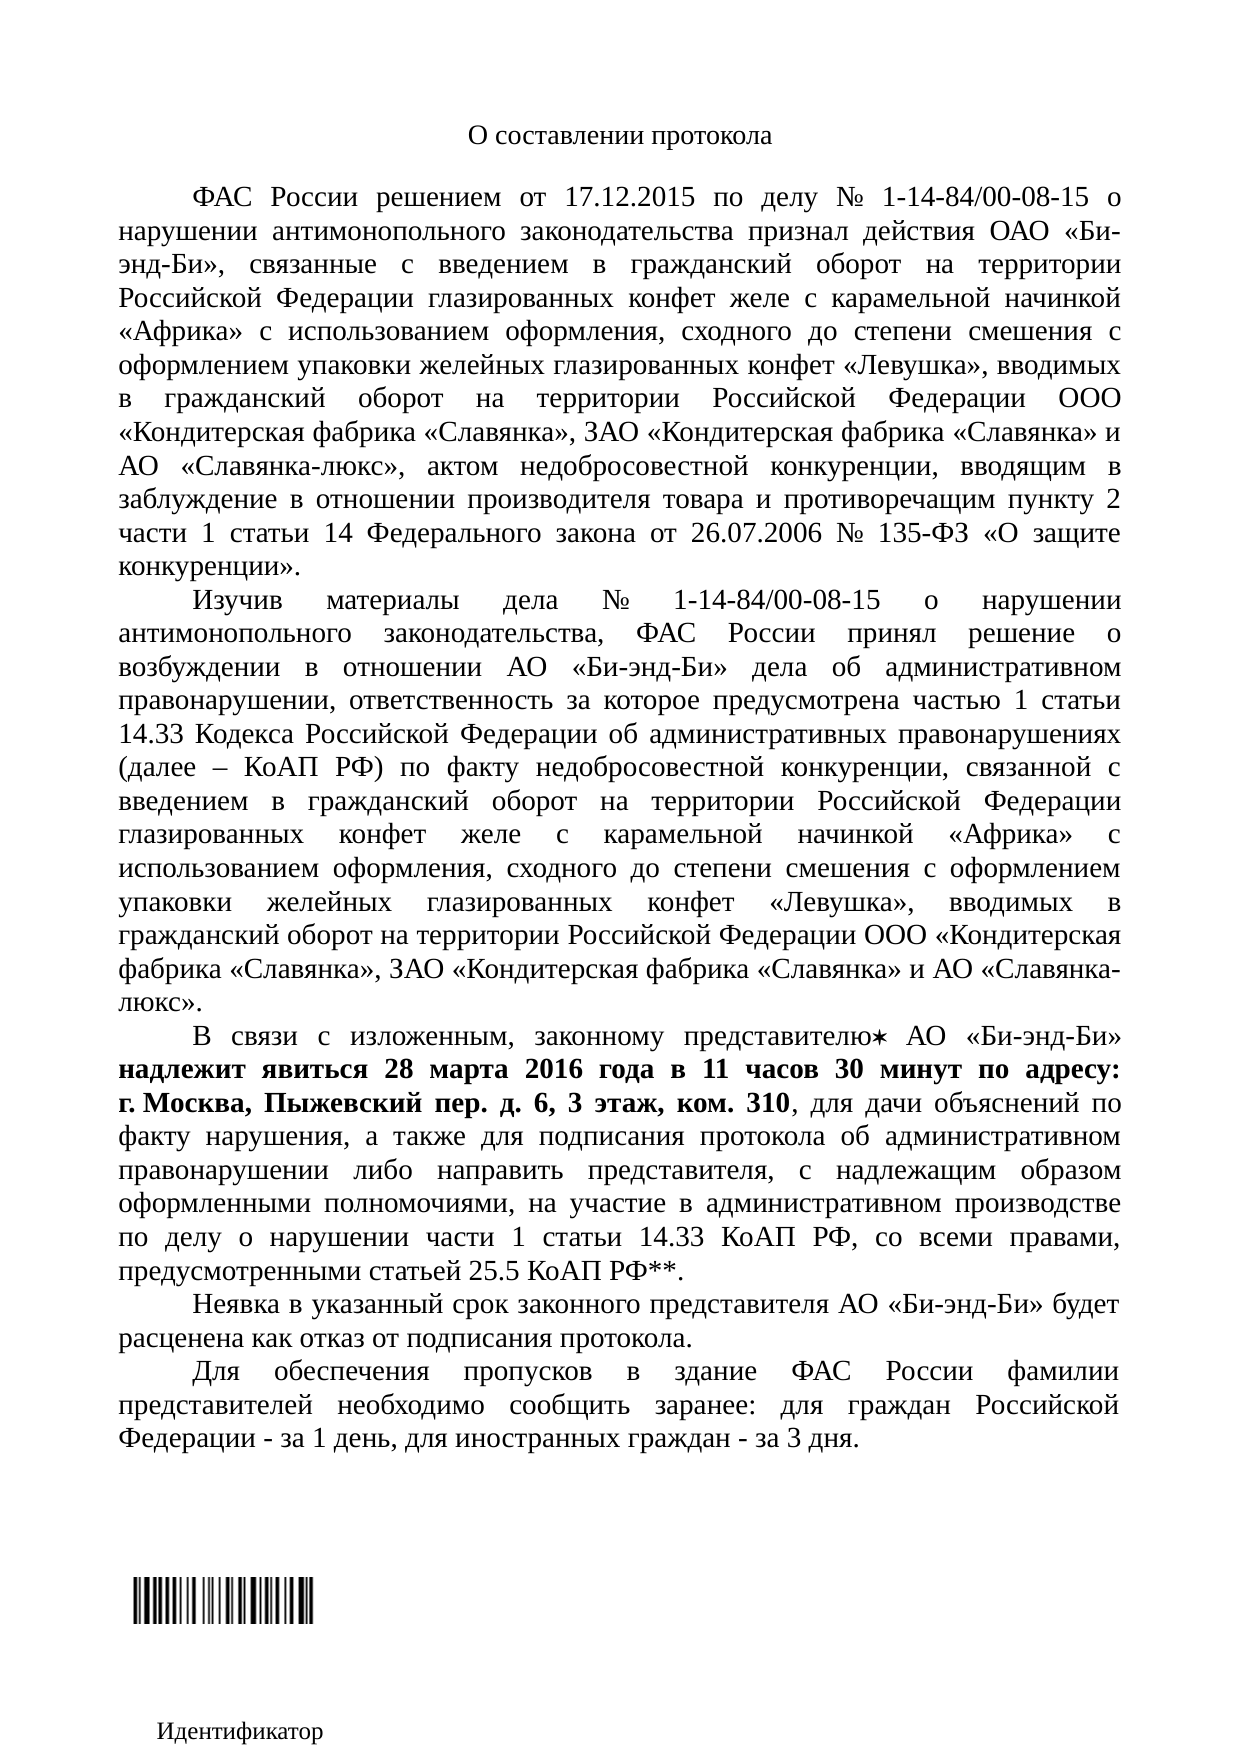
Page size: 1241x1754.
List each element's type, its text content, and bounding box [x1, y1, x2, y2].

text В связи с изложенным, законному представителю* АО «Би-энд-Би» надлежит явиться 28 марта 2016 года в 11 часов 30 минут по адресу: г. Москва, Пыжевский пер. д. 6, 3 этаж, ком. 310, для дачи объяснений по факту нарушения, а также для подписания протокола об административном правонарушении либо направить представителя, с надлежащим образом оформленными полномочиями, на участие в административном производстве по делу о нарушении части 1 статьи 14.33 КоАП РФ, со всеми правами, предусмотренными статьей 25.5 КоАП РФ**. [118, 1018, 1122, 1286]
picture [118, 1577, 331, 1624]
text О составлении протокола [118, 118, 1122, 151]
text ФАС России решением от 17.12.2015 по делу № 1-14-84/00-08-15 о нарушении антимонопольного законодательства признал действия ОАО «Би-энд-Би», связанные с введением в гражданский оборот на территории Российской Федерации глазированных конфет желе с карамельной начинкой «Африка» с использованием оформления, сходного до степени смешения с оформлением упаковки желейных глазированных конфет «Левушка», вводимых в гражданский оборот на территории Российской Федерации ООО «Кондитерская фабрика «Славянка», ЗАО «Кондитерская фабрика «Славянка» и АО «Славянка-люкс», актом недобросовестной конкуренции, вводящим в заблуждение в отношении производителя товара и противоречащим пункту 2 части 1 статьи 14 Федерального закона от 26.07.2006 № 135-ФЗ «О защите конкуренции». [118, 179, 1122, 582]
text Неявка в указанный срок законного представителя АО «Би-энд-Би» будет расценена как отказ от подписания протокола. [118, 1286, 1120, 1353]
text Изучив материалы дела № 1-14-84/00-08-15 о нарушении антимонопольного законодательства, ФАС России принял решение о возбуждении в отношении АО «Би-энд-Би» дела об административном правонарушении, ответственность за которое предусмотрена частью 1 статьи 14.33 Кодекса Российской Федерации об административных правонарушениях (далее – КоАП РФ) по факту недобросовестной конкуренции, связанной с введением в гражданский оборот на территории Российской Федерации глазированных конфет желе с карамельной начинкой «Африка» с использованием оформления, сходного до степени смешения с оформлением упаковки желейных глазированных конфет «Левушка», вводимых в гражданский оборот на территории Российской Федерации ООО «Кондитерская фабрика «Славянка», ЗАО «Кондитерская фабрика «Славянка» и АО «Славянка-люкс». [118, 582, 1122, 1018]
text Для обеспечения пропусков в здание ФАС России фамилии представителей необходимо сообщить заранее: для граждан Российской Федерации - за 1 день, для иностранных граждан - за 3 дня. [118, 1353, 1120, 1454]
